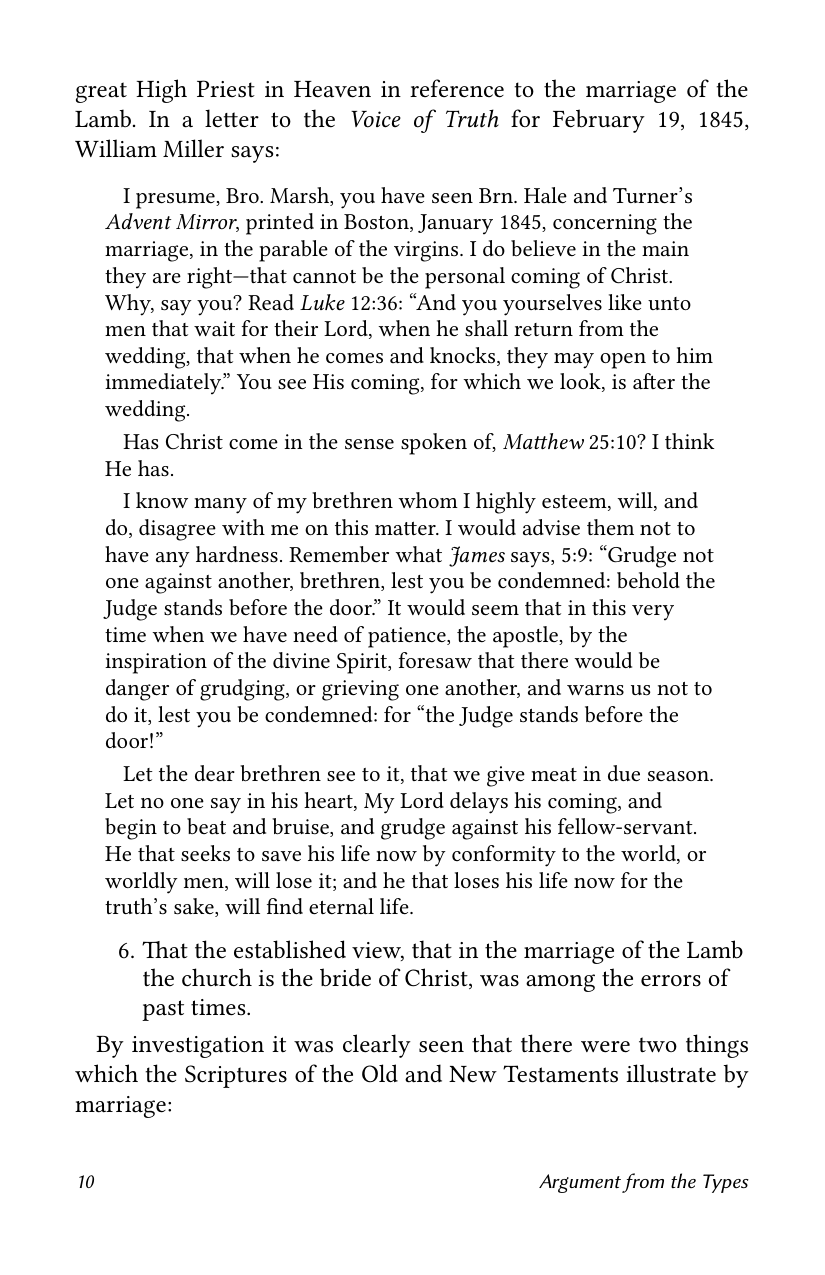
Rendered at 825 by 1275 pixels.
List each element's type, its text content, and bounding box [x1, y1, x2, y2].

text Has Christ come in the sense spoken of, Matthew 25:10? I think He has. [105, 429, 720, 482]
text great High Priest in Heaven in reference to the marriage of the Lamb. In a letter to the Voice of Truth for February 19, 1845, William Miller says: [75, 75, 750, 163]
list That the established view, that in the marriage of the Lamb the church is the bride of Christ, was among the errors of past times. [135, 936, 750, 1021]
text By investigation it was clearly seen that there were two things which the Scriptures of the Old and New Testaments illustrate by marriage: [75, 1031, 750, 1119]
text I presume, Bro. Marsh, you have seen Brn. Hale and Turner’s Advent Mirror, printed in Boston, January 1845, concerning the marriage, in the parable of the virgins. I do believe in the main they are right—that cannot be the personal coming of Christ. Why, say you? Read Luke 12:36: “And you yourselves like unto men that wait for their Lord, when he shall return from the wedding, that when he comes and knocks, they may open to him immediately.” You see His coming, for which we look, is after the wedding. [105, 183, 720, 422]
text Let the dear brethren see to it, that we give meat in due season. Let no one say in his heart, My Lord delays his coming, and begin to beat and bruise, and grudge against his fellow-servant. He that seeks to save his life now by conformity to the world, or worldly men, will lose it; and he that loses his life now for the truth’s sake, will find eternal life. [105, 761, 720, 920]
text I know many of my brethren whom I highly esteem, will, and do, disagree with me on this matter. I would advise them not to have any hardness. Remember what James says, 5:9: “Grudge not one against another, brethren, lest you be condemned: behold the Judge stands before the door.” It would seem that in this very time when we have need of patience, the apostle, by the inspiration of the divine Spirit, foresaw that there would be danger of grudging, or grieving one another, and warns us not to do it, lest you be condemned: for “the Judge stands before the door!” [105, 488, 720, 754]
